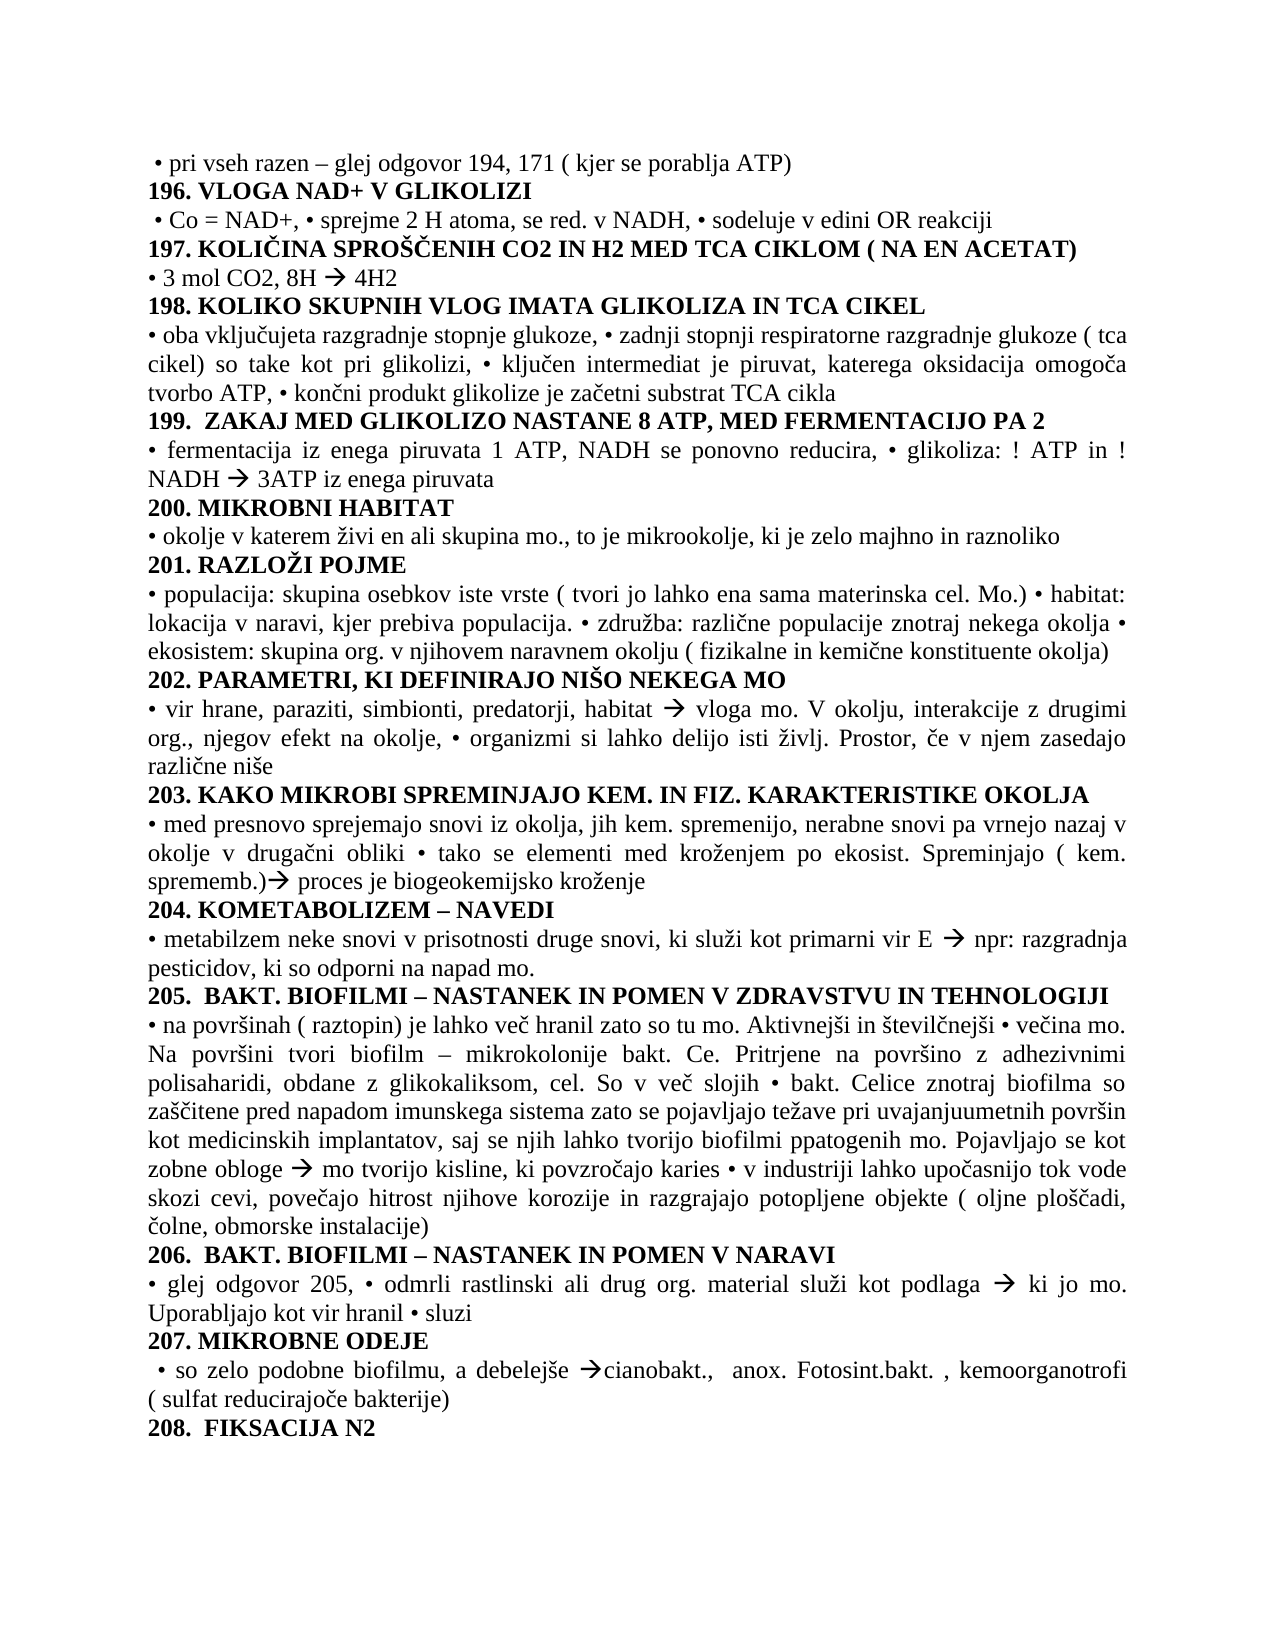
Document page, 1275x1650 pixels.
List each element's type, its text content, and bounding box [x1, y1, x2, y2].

text • Co = NAD+, • sprejme 2 H atoma, se red. v NADH, • sodeluje v edini OR reakciji [148, 205, 1127, 234]
text 197. KOLIČINA SPROŠČENIH CO2 IN H2 MED TCA CIKLOM ( NA EN ACETAT) [148, 234, 1127, 263]
text 208. FIKSACIJA N2 [148, 1413, 1127, 1441]
text 206. BAKT. BIOFILMI – NASTANEK IN POMEN V NARAVI [148, 1240, 1127, 1269]
text • so zelo podobne biofilmu, a debelejše cianobakt., anox. Fotosint.bakt. , kemoorganotrofi ( sulfat reducirajoče bakterije) [148, 1355, 1127, 1413]
text 200. MIKROBNI HABITAT [148, 493, 1127, 521]
text • med presnovo sprejemajo snovi iz okolja, jih kem. spremenijo, nerabne snovi pa vrnejo nazaj v okolje v drugačni obliki • tako se elementi med kroženjem po ekosist. Spreminjajo ( kem. sprememb.) proces je biogeokemijsko kroženje [148, 809, 1127, 895]
text 202. PARAMETRI, KI DEFINIRAJO NIŠO NEKEGA MO [148, 665, 1127, 694]
text • fermentacija iz enega piruvata 1 ATP, NADH se ponovno reducira, • glikoliza: ! ATP in ! NADH  3ATP iz enega piruvata [148, 435, 1127, 493]
text 205. BAKT. BIOFILMI – NASTANEK IN POMEN V ZDRAVSTVU IN TEHNOLOGIJI [148, 981, 1127, 1010]
text • 3 mol CO2, 8H  4H2 [148, 263, 1127, 291]
text • okolje v katerem živi en ali skupina mo., to je mikrookolje, ki je zelo majhno in raznoliko [148, 521, 1127, 550]
text • populacija: skupina osebkov iste vrste ( tvori jo lahko ena sama materinska cel. Mo.) • habitat: lokacija v naravi, kjer prebiva populacija. • združba: različne populacije znotraj nekega okolja • ekosistem: skupina org. v njihovem naravnem okolju ( fizikalne in kemične konstituente okolja) [148, 579, 1127, 665]
text • vir hrane, paraziti, simbionti, predatorji, habitat  vloga mo. V okolju, interakcije z drugimi org., njegov efekt na okolje, • organizmi si lahko delijo isti življ. Prostor, če v njem zasedajo različne niše [148, 694, 1127, 780]
text 199. ZAKAJ MED GLIKOLIZO NASTANE 8 ATP, MED FERMENTACIJO PA 2 [148, 406, 1127, 435]
text • na površinah ( raztopin) je lahko več hranil zato so tu mo. Aktivnejši in številčnejši • večina mo. Na površini tvori biofilm – mikrokolonije bakt. Ce. Pritrjene na površino z adhezivnimi polisaharidi, obdane z glikokaliksom, cel. So v več slojih • bakt. Celice znotraj biofilma so zaščitene pred napadom imunskega sistema zato se pojavljajo težave pri uvajanjuumetnih površin kot medicinskih implantatov, saj se njih lahko tvorijo biofilmi ppatogenih mo. Pojavljajo se kot zobne obloge  mo tvorijo kisline, ki povzročajo karies • v industriji lahko upočasnijo tok vode skozi cevi, povečajo hitrost njihove korozije in razgrajajo potopljene objekte ( oljne ploščadi, čolne, obmorske instalacije) [148, 1010, 1127, 1240]
text 207. MIKROBNE ODEJE [148, 1326, 1127, 1355]
text 204. KOMETABOLIZEM – NAVEDI [148, 895, 1127, 924]
text • oba vključujeta razgradnje stopnje glukoze, • zadnji stopnji respiratorne razgradnje glukoze ( tca cikel) so take kot pri glikolizi, • ključen intermediat je piruvat, katerega oksidacija omogoča tvorbo ATP, • končni produkt glikolize je začetni substrat TCA cikla [148, 320, 1127, 406]
text 196. VLOGA NAD+ V GLIKOLIZI [148, 176, 1127, 205]
text • pri vseh razen – glej odgovor 194, 171 ( kjer se porablja ATP) [148, 148, 1127, 176]
text 201. RAZLOŽI POJME [148, 550, 1127, 579]
text • glej odgovor 205, • odmrli rastlinski ali drug org. material služi kot podlaga  ki jo mo. Uporabljajo kot vir hranil • sluzi [148, 1269, 1127, 1326]
text 203. KAKO MIKROBI SPREMINJAJO KEM. IN FIZ. KARAKTERISTIKE OKOLJA [148, 780, 1127, 809]
text 198. KOLIKO SKUPNIH VLOG IMATA GLIKOLIZA IN TCA CIKEL [148, 291, 1127, 320]
text • metabilzem neke snovi v prisotnosti druge snovi, ki služi kot primarni vir E  npr: razgradnja pesticidov, ki so odporni na napad mo. [148, 924, 1127, 981]
